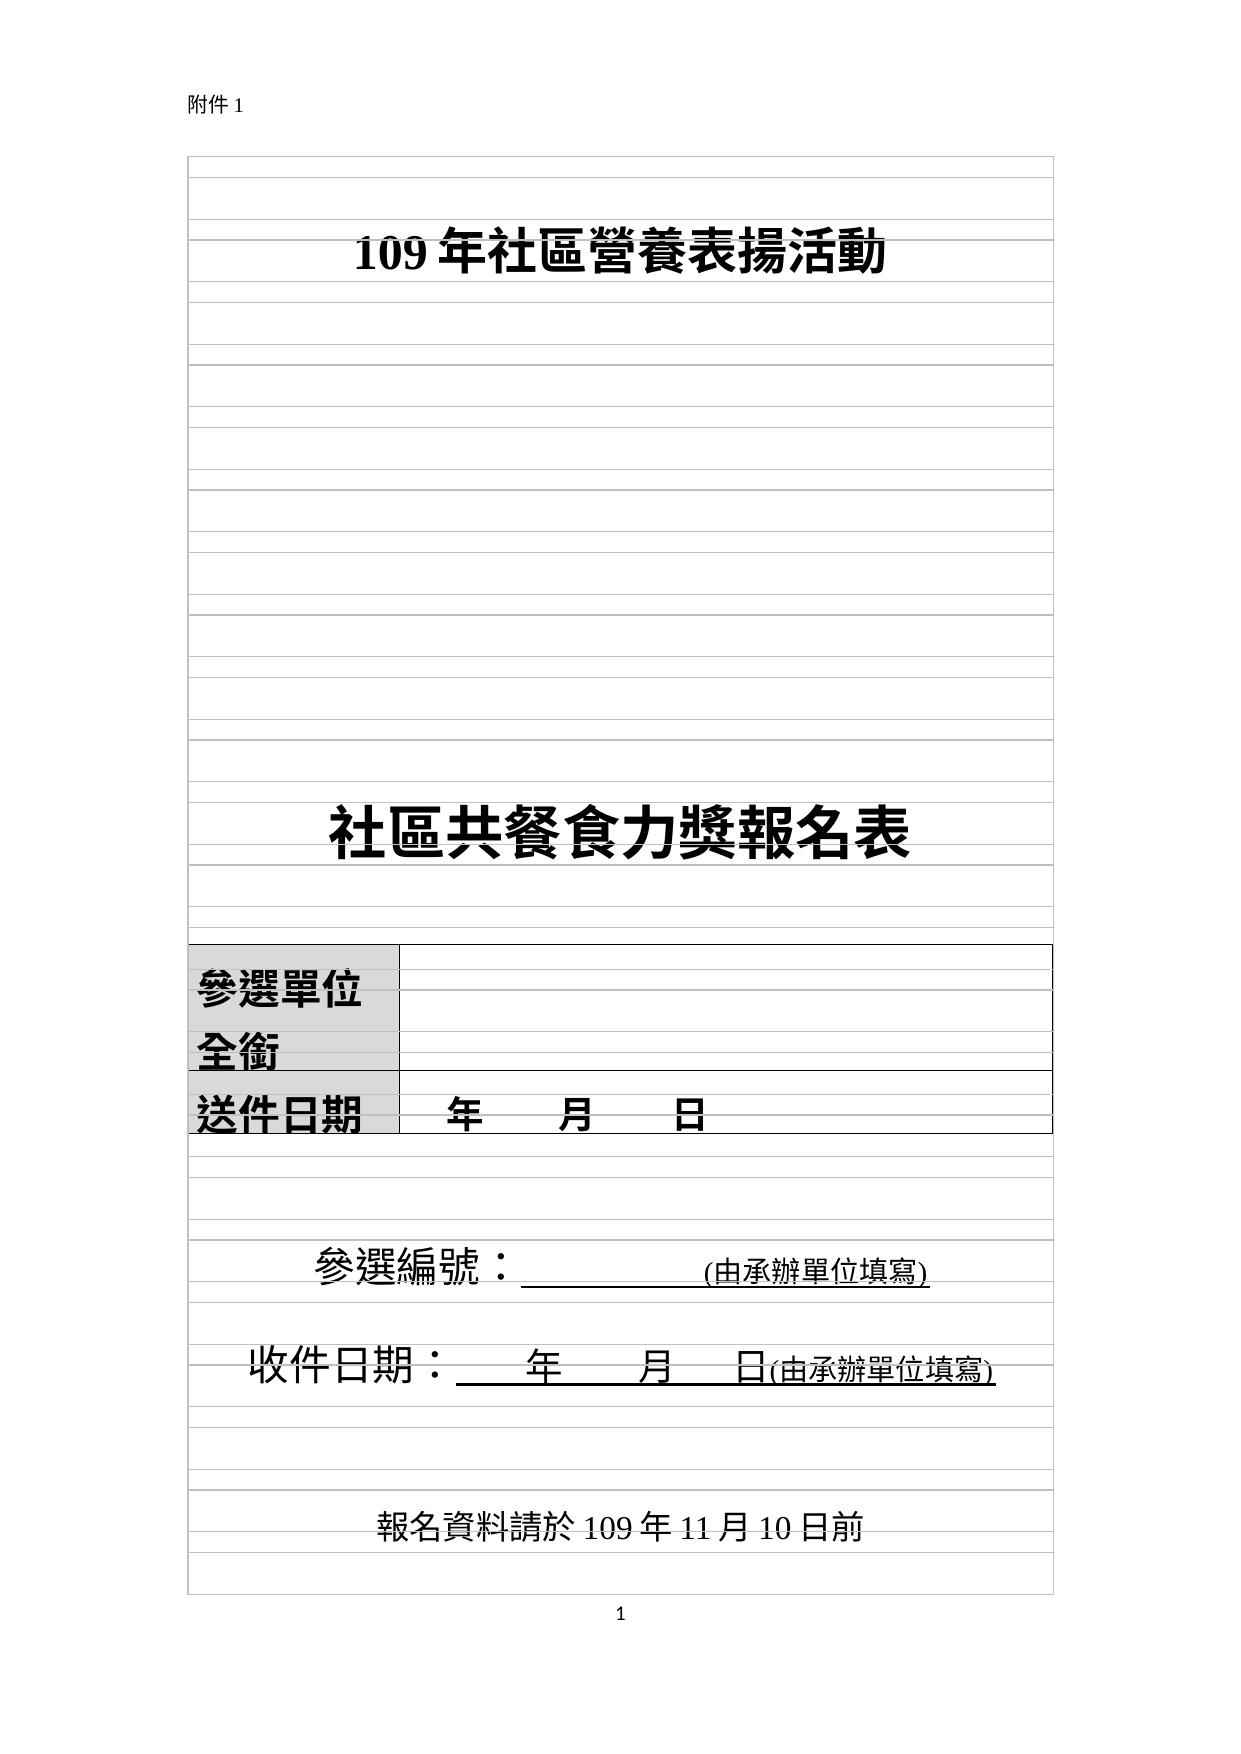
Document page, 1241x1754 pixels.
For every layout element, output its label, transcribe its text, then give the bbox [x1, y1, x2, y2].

text 109年社區營養表揚活動 [854, 241, 868, 266]
text 收件日期： 年 月 日(由承辦單位填寫) [189, 1332, 1053, 1344]
table_cell 送件日期 [359, 1116, 399, 1133]
table_cell 年 月 日 [400, 1071, 1052, 1094]
text 收件日期： 年 月 日(由承辦單位填寫) [773, 1366, 989, 1383]
table_cell 送件日期 [292, 1116, 310, 1125]
table_cell 年 月 日 [681, 1116, 698, 1124]
table_cell 送件日期 [225, 1095, 248, 1114]
text 社區共餐食力獎報名表 [189, 756, 1053, 781]
text 報名資料請於109年11月10日前 [189, 1532, 1053, 1549]
text 收件日期： 年 月 日(由承辦單位填寫) [273, 1345, 300, 1364]
text 109年社區營養表揚活動 [189, 241, 1053, 281]
text 參選編號： (由承辦單位填寫) [189, 1282, 1053, 1294]
text 收件日期： 年 月 日(由承辦單位填寫) [317, 1345, 378, 1364]
table_header 參選單位 全銜 [274, 1053, 399, 1070]
text 收件日期： 年 月 日(由承辦單位填寫) [666, 1366, 739, 1383]
table_header 參選單位 全銜 [333, 970, 399, 989]
table_header 參選單位 全銜 [189, 1053, 214, 1070]
table_header 參選單位 全銜 [207, 1038, 227, 1047]
text 109年社區營養表揚活動 [189, 178, 1053, 219]
table_cell 送件日期 [268, 1116, 286, 1133]
table_header 參選單位 全銜 [189, 991, 399, 1031]
table_cell 送件日期 [346, 1120, 355, 1133]
text 報名資料請於109年11月10日前 [189, 1501, 1053, 1531]
text 收件日期： 年 月 日(由承辦單位填寫) [741, 1366, 773, 1383]
table_cell 送件日期 [189, 1095, 220, 1114]
table_cell 送件日期 [207, 1116, 244, 1133]
text 社區共餐食力獎報名表 [189, 866, 1053, 881]
table_cell 送件日期 [327, 1124, 344, 1133]
table_header 參選單位 全銜 [189, 970, 209, 989]
text 社區共餐食力獎報名表 [189, 782, 1053, 802]
table_header [400, 991, 1052, 1031]
text 參選編號： (由承辦單位填寫) [189, 1241, 1053, 1281]
table_cell 年 月 日 [400, 1116, 1052, 1133]
table_cell 送件日期 [249, 1116, 262, 1133]
text 收件日期： 年 月 日(由承辦單位填寫) [391, 1345, 1053, 1364]
text 參選編號： (由承辦單位填寫) [708, 1282, 922, 1286]
text 參選編號： (由承辦單位填寫) [189, 1234, 1053, 1239]
text 社區共餐食力獎報名表 [189, 845, 1053, 864]
table_header [400, 945, 1052, 969]
table_cell 送件日期 [292, 1102, 310, 1111]
table_header 參選單位 全銜 [205, 970, 331, 989]
table_header 參選單位 全銜 [189, 1032, 257, 1052]
table_cell 送件日期 [268, 1095, 326, 1114]
table_cell 送件日期 [249, 1095, 262, 1114]
table_cell 送件日期 [340, 1095, 399, 1114]
text 109年社區營養表揚活動 [189, 220, 1053, 239]
text 社區共餐食力獎報名表 [644, 824, 666, 844]
text 109年社區營養表揚活動 [189, 282, 1053, 300]
table_header 參選單位 全銜 [260, 1032, 399, 1052]
text 收件日期： 年 月 日(由承辦單位填寫) [547, 1366, 646, 1383]
table_cell 年 月 日 [681, 1103, 698, 1111]
table_cell 年 月 日 [400, 1095, 1052, 1114]
table_cell 送件日期 [316, 1116, 327, 1133]
table_cell 送件日期 [189, 1116, 204, 1133]
table_header [400, 1053, 1052, 1070]
table_cell 送件日期 [189, 1071, 399, 1094]
table_header [400, 970, 1052, 989]
table_header 參選單位 全銜 [189, 945, 399, 969]
text 收件日期： 年 月 日(由承辦單位填寫) [189, 1366, 1053, 1392]
table_header 參選單位 全銜 [219, 1053, 244, 1070]
table_header [400, 1032, 1052, 1052]
text 收件日期： 年 月 日(由承辦單位填寫) [189, 1345, 271, 1364]
text 社區共餐食力獎報名表 [189, 803, 1053, 844]
